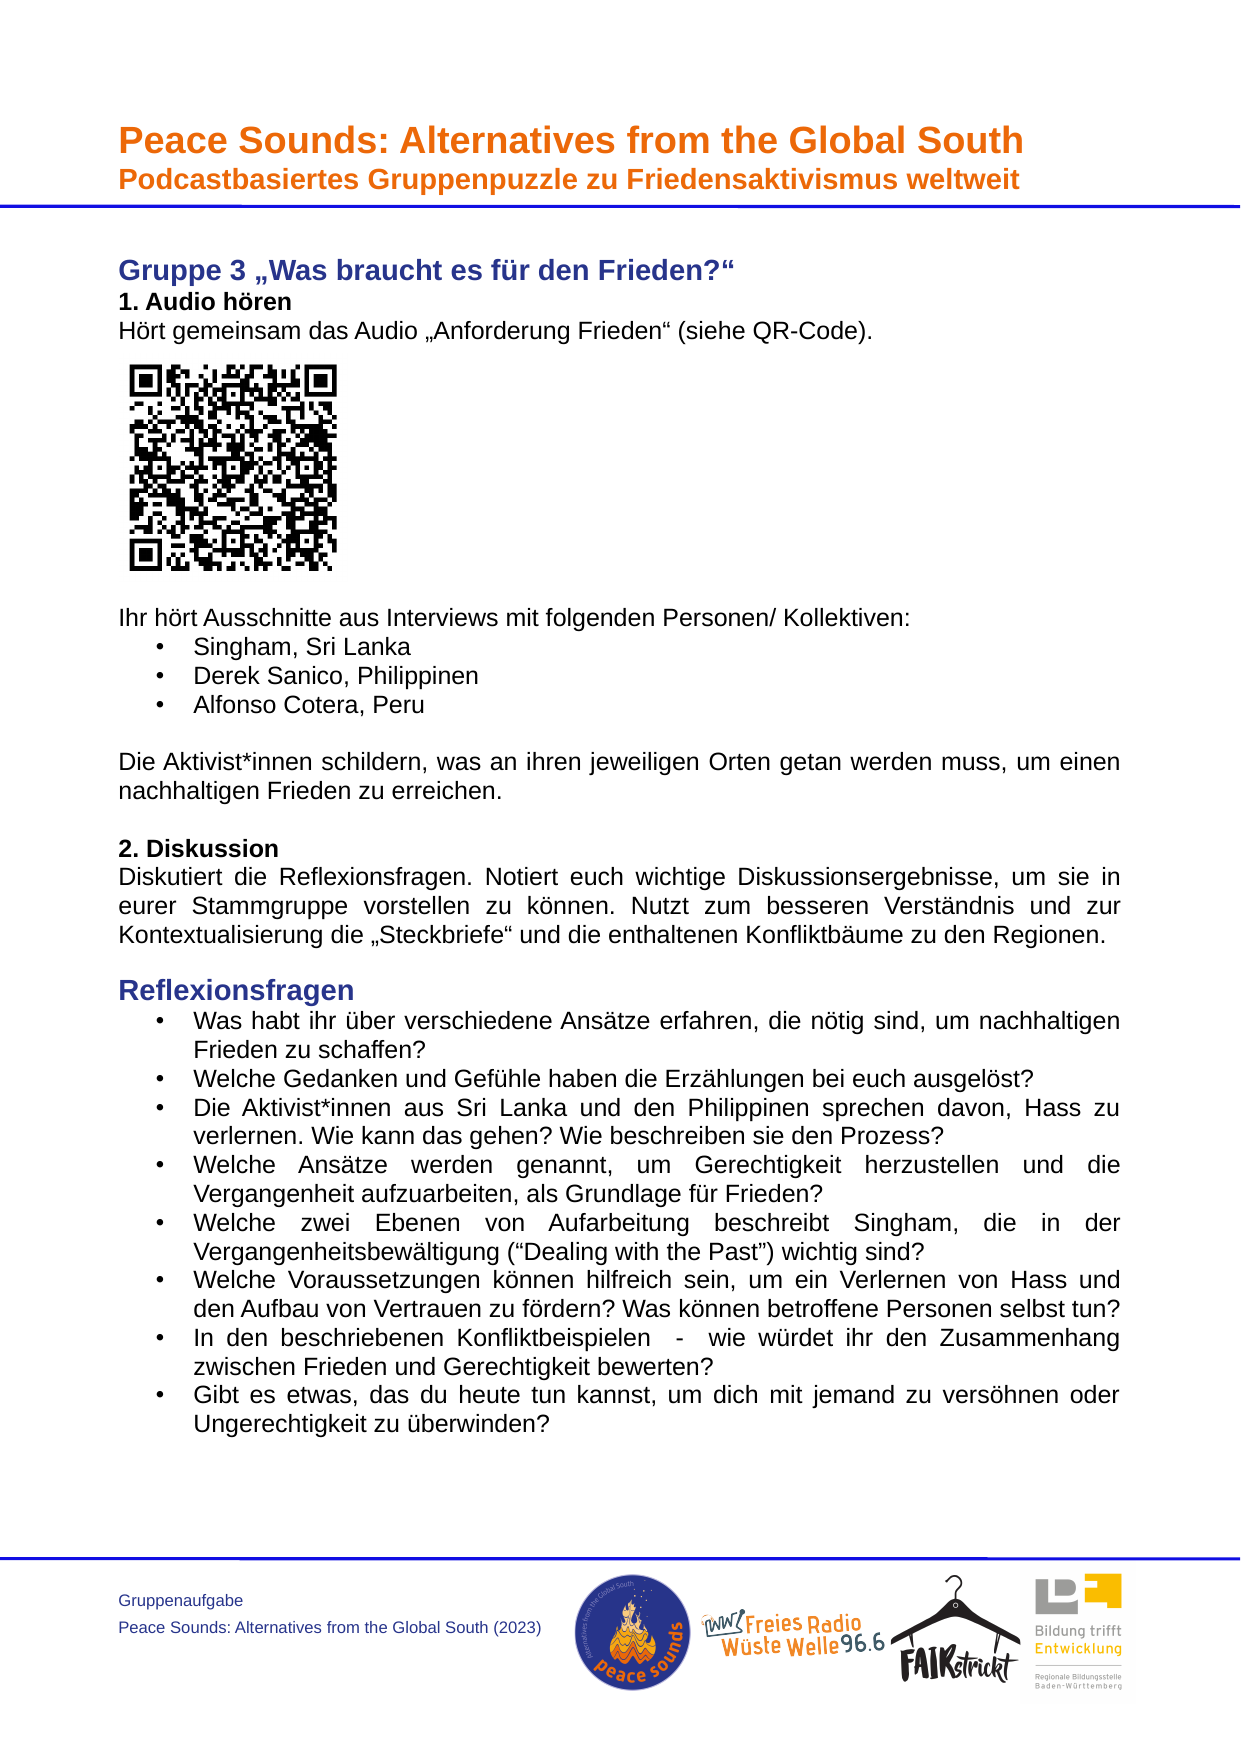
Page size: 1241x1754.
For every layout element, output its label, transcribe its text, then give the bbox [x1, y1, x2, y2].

list Gibt es etwas, das du heute tun kannst, um dich mit jemand zu versöhnen oder Ungerechtigkeit zu überwinden? [156, 1381, 1122, 1438]
text Die Aktivist*innen schildern, was an ihren jeweiligen Orten getan werden muss, um einen nachhaltigen Frieden zu erreichen. [118, 747, 1122, 805]
list Welche zwei Ebenen von Aufarbeitung beschreibt Singham, die in der Vergangenheitsbewältigung (“Dealing with the Past”) wichtig sind? [156, 1208, 1122, 1265]
text Hört gemeinsam das Audio „Anforderung Frieden“ (siehe QR-Code). [118, 316, 1122, 344]
text Diskutiert die Reflexionsfragen. Notiert euch wichtige Diskussionsergebnisse, um sie in eurer Stammgruppe vorstellen zu können. Nutzt zum besseren Verständnis und zur Kontextualisierung die „Steckbriefe“ und die enthaltenen Konfliktbäume zu den Regionen. [118, 862, 1122, 948]
picture [574, 1574, 691, 1691]
text 2. Diskussion [118, 833, 1122, 862]
list Was habt ihr über verschiedene Ansätze erfahren, die nötig sind, um nachhaltigen Frieden zu schaffen? [156, 1006, 1122, 1064]
picture [890, 1561, 1137, 1704]
list In den beschriebenen Konfliktbeispielen - wie würdet ihr den Zusammenhang zwischen Frieden und Gerechtigkeit bewerten? [156, 1323, 1122, 1381]
picture [118, 353, 348, 582]
subtitle Reflexionsfragen [118, 972, 1122, 1006]
list Welche Gedanken und Gefühle haben die Erzählungen bei euch ausgelöst? [156, 1064, 1122, 1092]
list Welche Ansätze werden genannt, um Gerechtigkeit herzustellen und die Vergangenheit aufzuarbeiten, als Grundlage für Frieden? [156, 1150, 1122, 1208]
text 1. Audio hören [118, 287, 1122, 316]
subtitle Gruppe 3 „Was braucht es für den Frieden?“ [118, 253, 1122, 287]
list Alfonso Cotera, Peru [156, 690, 1122, 718]
list Welche Voraussetzungen können hilfreich sein, um ein Verlernen von Hass und den Aufbau von Vertrauen zu fördern? Was können betroffene Personen selbst tun? [156, 1265, 1122, 1323]
text Ihr hört Ausschnitte aus Interviews mit folgenden Personen/ Kollektiven: [118, 603, 1122, 632]
picture [701, 1609, 886, 1659]
list Derek Sanico, Philippinen [156, 661, 1122, 690]
list Singham, Sri Lanka [156, 632, 1122, 661]
list Die Aktivist*innen aus Sri Lanka und den Philippinen sprechen davon, Hass zu verlernen. Wie kann das gehen? Wie beschreiben sie den Prozess? [156, 1092, 1122, 1150]
